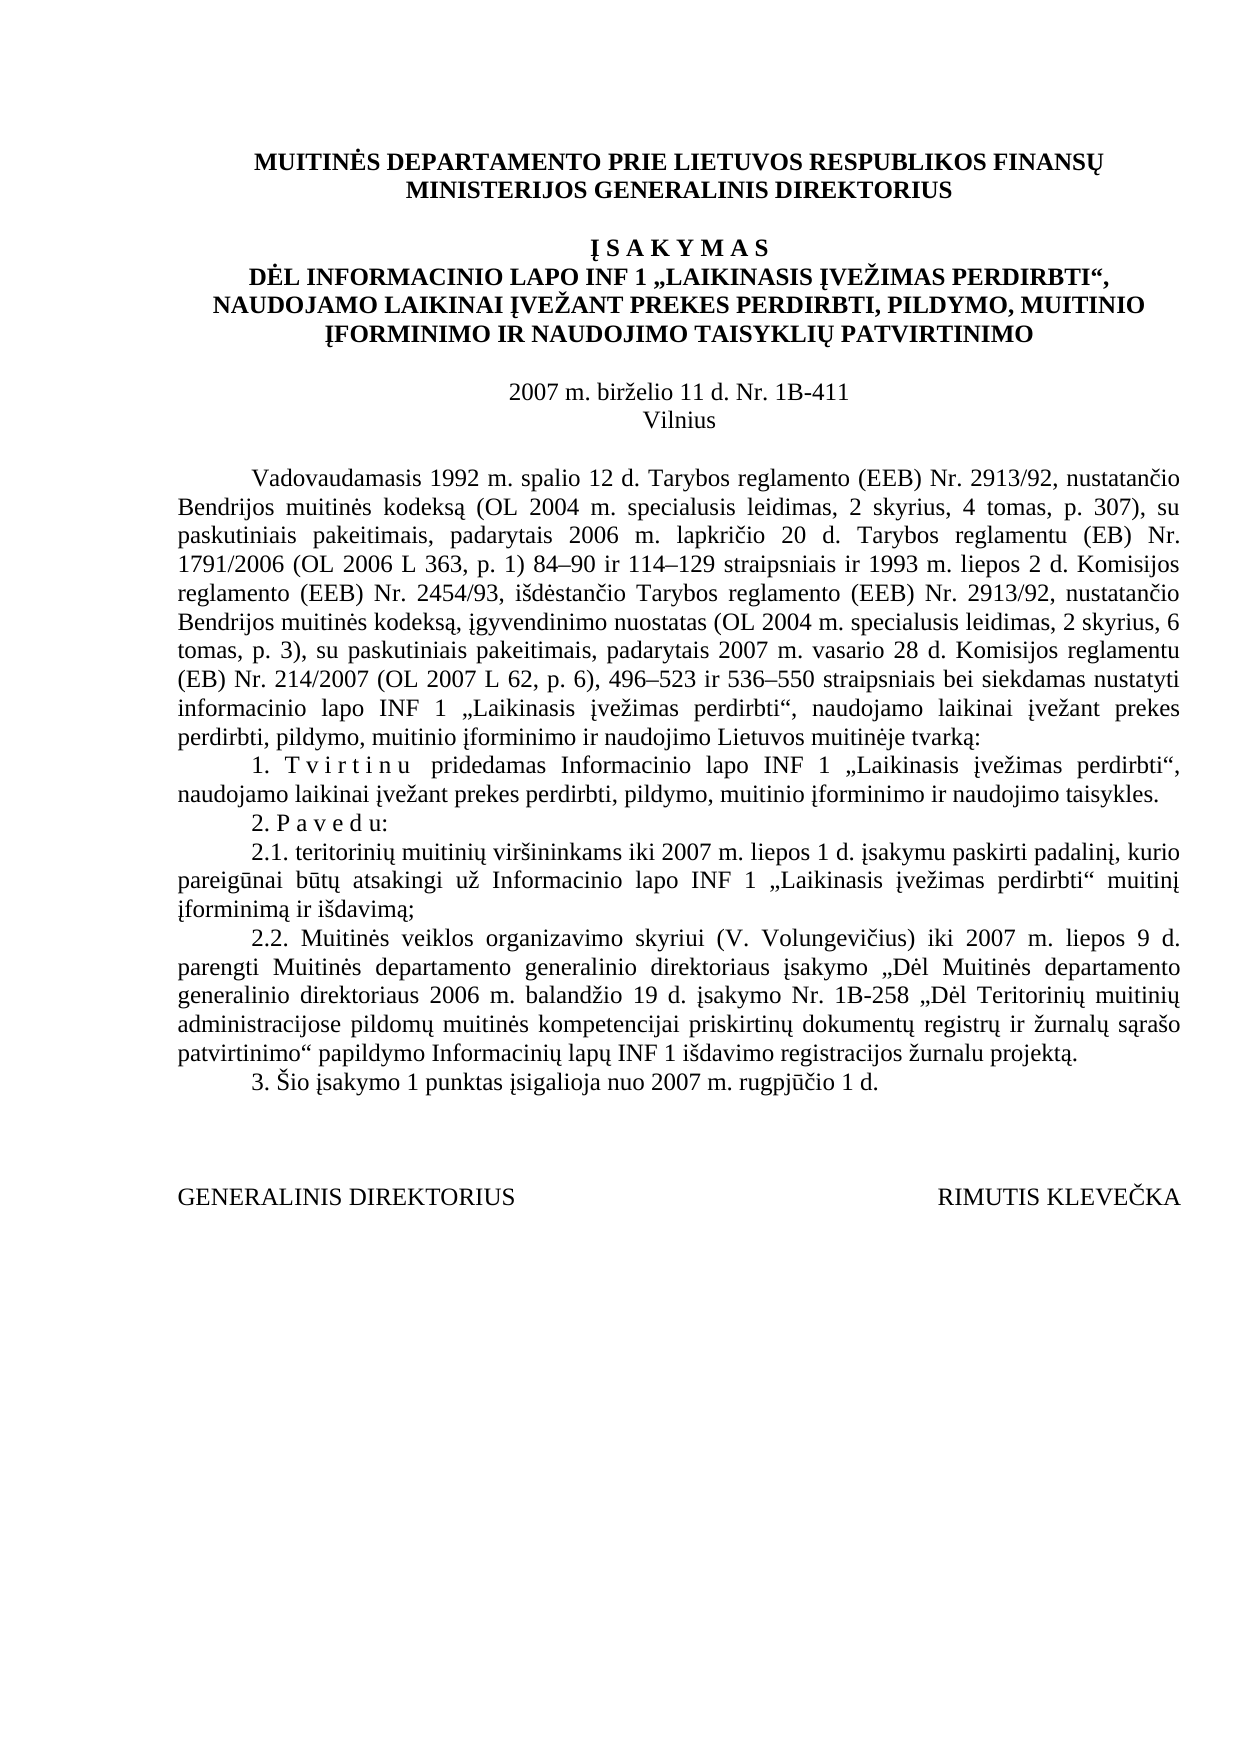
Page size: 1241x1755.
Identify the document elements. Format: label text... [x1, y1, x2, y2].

text MUITINĖS DEPARTAMENTO PRIE LIETUVOS RESPUBLIKOS FINANSŲ MINISTERIJOS GENERALINIS DIREKTORIUS [177, 147, 1181, 204]
text Į S A K Y M A S [177, 233, 1181, 262]
text 2.2. Muitinės veiklos organizavimo skyriui (V. Volungevičius) iki 2007 m. liepos 9 d. parengti Muitinės departamento generalinio direktoriaus įsakymo „Dėl Muitinės departamento generalinio direktoriaus 2006 m. balandžio 19 d. įsakymo Nr. 1B-258 „Dėl Teritorinių muitinių administracijose pildomų muitinės kompetencijai priskirtinų dokumentų registrų ir žurnalų sąrašo patvirtinimo“ papildymo Informacinių lapų INF 1 išdavimo registracijos žurnalu projektą. [177, 923, 1181, 1067]
text Vilnius [177, 406, 1181, 434]
text DĖL INFORMACINIO LAPO INF 1 „LAIKINASIS ĮVEŽIMAS PERDIRBTI“, NAUDOJAMO LAIKINAI ĮVEŽANT PREKES PERDIRBTI, PILDYMO, MUITINIO ĮFORMINIMO IR NAUDOJIMO TAISYKLIŲ PATVIRTINIMO [177, 262, 1181, 348]
text 3. Šio įsakymo 1 punktas įsigalioja nuo 2007 m. rugpjūčio 1 d. [177, 1067, 1181, 1096]
text Vadovaudamasis 1992 m. spalio 12 d. Tarybos reglamento (EEB) Nr. 2913/92, nustatančio Bendrijos muitinės kodeksą (OL 2004 m. specialusis leidimas, 2 skyrius, 4 tomas, p. 307), su paskutiniais pakeitimais, padarytais 2006 m. lapkričio 20 d. Tarybos reglamentu (EB) Nr. 1791/2006 (OL 2006 L 363, p. 1) 84–90 ir 114–129 straipsniais ir 1993 m. liepos 2 d. Komisijos reglamento (EEB) Nr. 2454/93, išdėstančio Tarybos reglamento (EEB) Nr. 2913/92, nustatančio Bendrijos muitinės kodeksą, įgyvendinimo nuostatas (OL 2004 m. specialusis leidimas, 2 skyrius, 6 tomas, p. 3), su paskutiniais pakeitimais, padarytais 2007 m. vasario 28 d. Komisijos reglamentu (EB) Nr. 214/2007 (OL 2007 L 62, p. 6), 496–523 ir 536–550 straipsniais bei siekdamas nustatyti informacinio lapo INF 1 „Laikinasis įvežimas perdirbti“, naudojamo laikinai įvežant prekes perdirbti, pildymo, muitinio įforminimo ir naudojimo Lietuvos muitinėje tvarką: [177, 463, 1181, 751]
text 2.1. teritorinių muitinių viršininkams iki 2007 m. liepos 1 d. įsakymu paskirti padalinį, kurio pareigūnai būtų atsakingi už Informacinio lapo INF 1 „Laikinasis įvežimas perdirbti“ muitinį įforminimą ir išdavimą; [177, 837, 1181, 923]
text GENERALINIS DIREKTORIUS RIMUTIS KLEVEČKA [177, 1182, 1181, 1211]
text 2. Pavedu: [177, 808, 1181, 837]
text 2007 m. birželio 11 d. Nr. 1B-411 [177, 377, 1181, 406]
text 1. Tvirtinu pridedamas Informacinio lapo INF 1 „Laikinasis įvežimas perdirbti“, naudojamo laikinai įvežant prekes perdirbti, pildymo, muitinio įforminimo ir naudojimo taisykles. [177, 751, 1181, 808]
